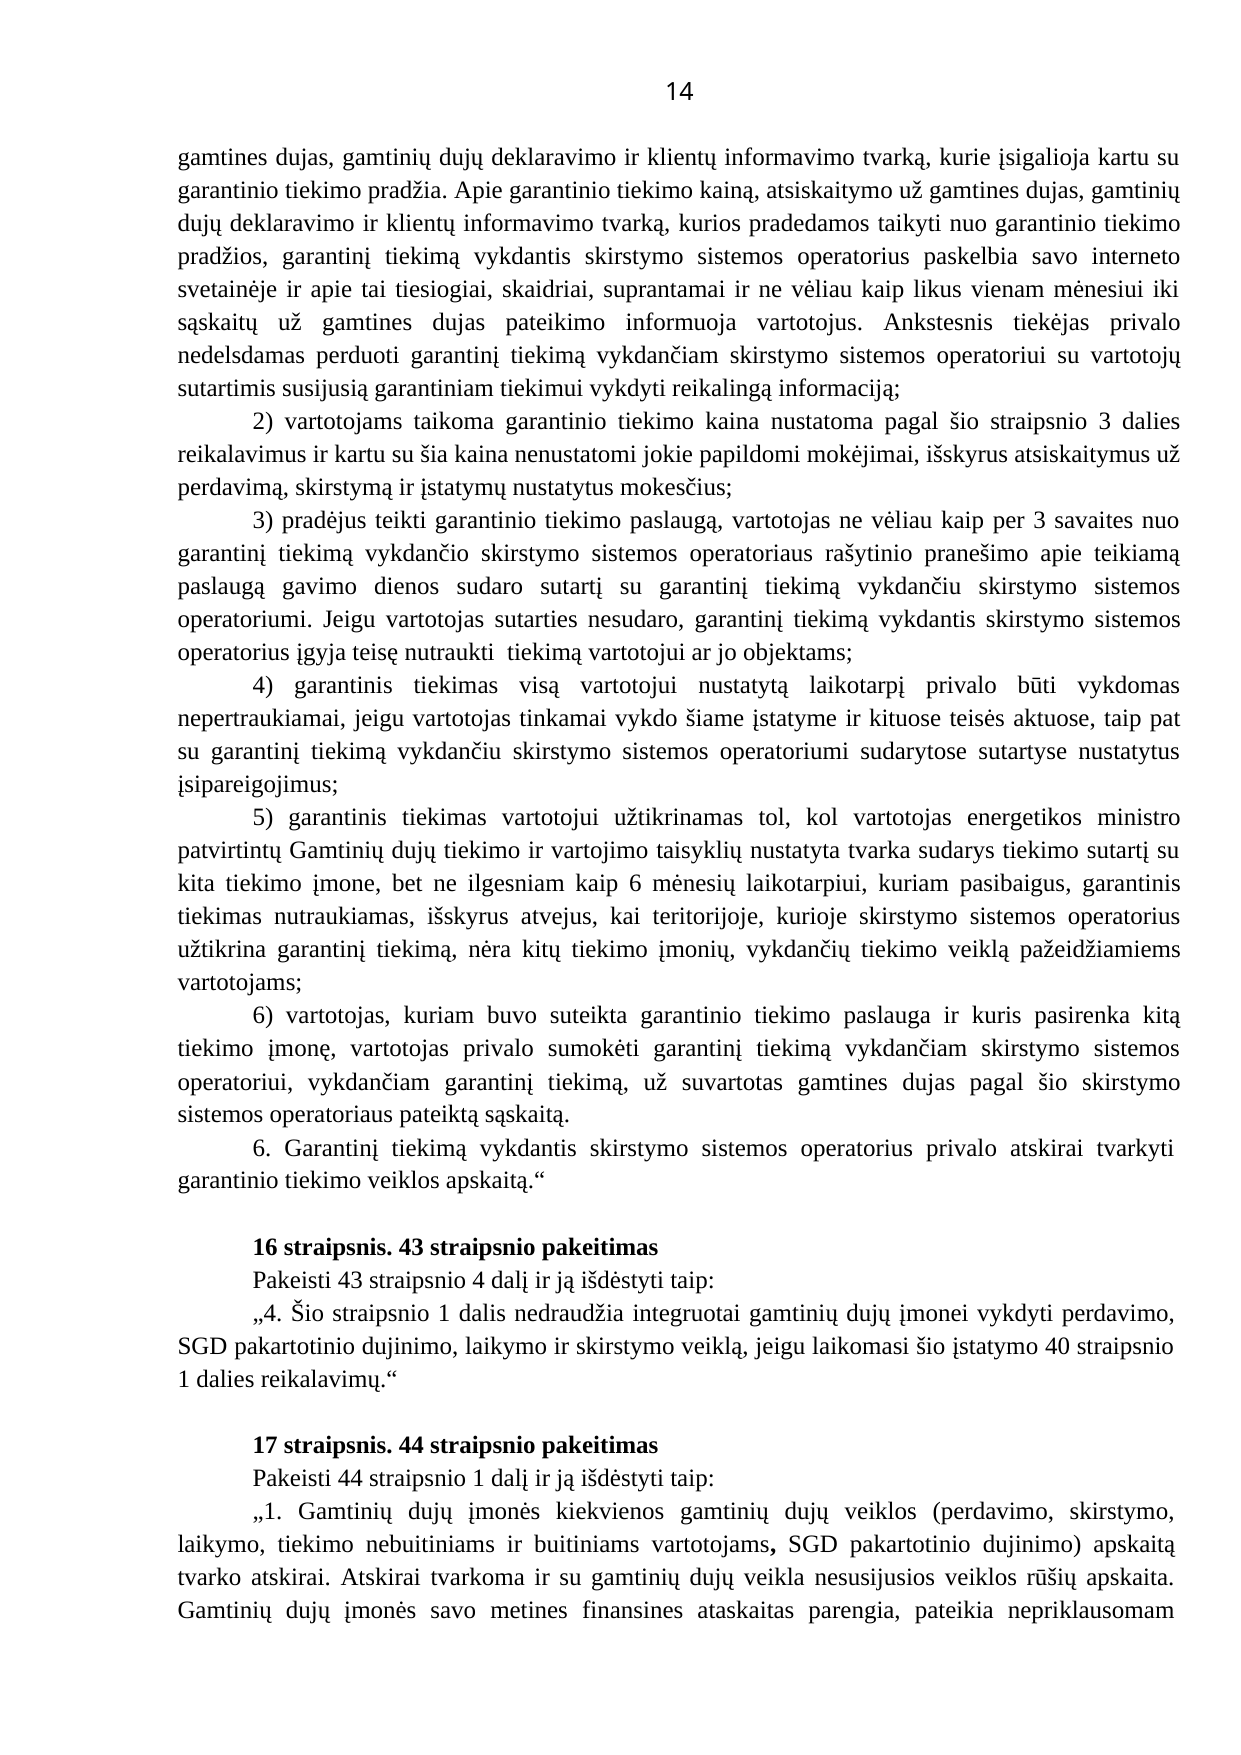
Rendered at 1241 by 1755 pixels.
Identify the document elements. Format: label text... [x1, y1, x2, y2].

text 5) garantinis tiekimas vartotojui užtikrinamas tol, kol vartotojas energetikos ministro patvirtintų Gamtinių dujų tiekimo ir vartojimo taisyklių nustatyta tvarka sudarys tiekimo sutartį su kita tiekimo įmone, bet ne ilgesniam kaip 6 mėnesių laikotarpiui, kuriam pasibaigus, garantinis tiekimas nutraukiamas, išskyrus atvejus, kai teritorijoje, kurioje skirstymo sistemos operatorius užtikrina garantinį tiekimą, nėra kitų tiekimo įmonių, vykdančių tiekimo veiklą pažeidžiamiems vartotojams; [177, 802, 1181, 996]
text gamtines dujas, gamtinių dujų deklaravimo ir klientų informavimo tvarką, kurie įsigalioja kartu su garantinio tiekimo pradžia. Apie garantinio tiekimo kainą, atsiskaitymo už gamtines dujas, gamtinių dujų deklaravimo ir klientų informavimo tvarką, kurios pradedamos taikyti nuo garantinio tiekimo pradžios, garantinį tiekimą vykdantis skirstymo sistemos operatorius paskelbia savo interneto svetainėje ir apie tai tiesiogiai, skaidriai, suprantamai ir ne vėliau kaip likus vienam mėnesiui iki sąskaitų už gamtines dujas pateikimo informuoja vartotojus. Ankstesnis tiekėjas privalo nedelsdamas perduoti garantinį tiekimą vykdančiam skirstymo sistemos operatoriui su vartotojų sutartimis susijusią garantiniam tiekimui vykdyti reikalingą informaciją; [177, 142, 1181, 402]
text 16 straipsnis. 43 straipsnio pakeitimas [177, 1232, 1175, 1260]
text 3) pradėjus teikti garantinio tiekimo paslaugą, vartotojas ne vėliau kaip per 3 savaites nuo garantinį tiekimą vykdančio skirstymo sistemos operatoriaus rašytinio pranešimo apie teikiamą paslaugą gavimo dienos sudaro sutartį su garantinį tiekimą vykdančiu skirstymo sistemos operatoriumi. Jeigu vartotojas sutarties nesudaro, garantinį tiekimą vykdantis skirstymo sistemos operatorius įgyja teisę nutraukti tiekimą vartotojui ar jo objektams; [177, 505, 1181, 666]
text „1. Gamtinių dujų įmonės kiekvienos gamtinių dujų veiklos (perdavimo, skirstymo, laikymo, tiekimo nebuitiniams ir buitiniams vartotojams, SGD pakartotinio dujinimo) apskaitą tvarko atskirai. Atskirai tvarkoma ir su gamtinių dujų veikla nesusijusios veiklos rūšių apskaita. Gamtinių dujų įmonės savo metines finansines ataskaitas parengia, pateikia nepriklausomam [177, 1496, 1175, 1624]
text 6) vartotojas, kuriam buvo suteikta garantinio tiekimo paslauga ir kuris pasirenka kitą tiekimo įmonę, vartotojas privalo sumokėti garantinį tiekimą vykdančiam skirstymo sistemos operatoriui, vykdančiam garantinį tiekimą, už suvartotas gamtines dujas pagal šio skirstymo sistemos operatoriaus pateiktą sąskaitą. [177, 1001, 1181, 1128]
text 4) garantinis tiekimas visą vartotojui nustatytą laikotarpį privalo būti vykdomas nepertraukiamai, jeigu vartotojas tinkamai vykdo šiame įstatyme ir kituose teisės aktuose, taip pat su garantinį tiekimą vykdančiu skirstymo sistemos operatoriumi sudarytose sutartyse nustatytus įsipareigojimus; [177, 670, 1181, 798]
text 2) vartotojams taikoma garantinio tiekimo kaina nustatoma pagal šio straipsnio 3 dalies reikalavimus ir kartu su šia kaina nenustatomi jokie papildomi mokėjimai, išskyrus atsiskaitymus už perdavimą, skirstymą ir įstatymų nustatytus mokesčius; [177, 406, 1181, 501]
text „4. Šio straipsnio 1 dalis nedraudžia integruotai gamtinių dujų įmonei vykdyti perdavimo, SGD pakartotinio dujinimo, laikymo ir skirstymo veiklą, jeigu laikomasi šio įstatymo 40 straipsnio 1 dalies reikalavimų.“ [177, 1298, 1175, 1392]
text Pakeisti 44 straipsnio 1 dalį ir ją išdėstyti taip: [177, 1463, 1175, 1492]
text 17 straipsnis. 44 straipsnio pakeitimas [177, 1430, 1175, 1458]
text 6. Garantinį tiekimą vykdantis skirstymo sistemos operatorius privalo atskirai tvarkyti garantinio tiekimo veiklos apskaitą.“ [177, 1133, 1175, 1194]
text Pakeisti 43 straipsnio 4 dalį ir ją išdėstyti taip: [177, 1265, 1175, 1293]
